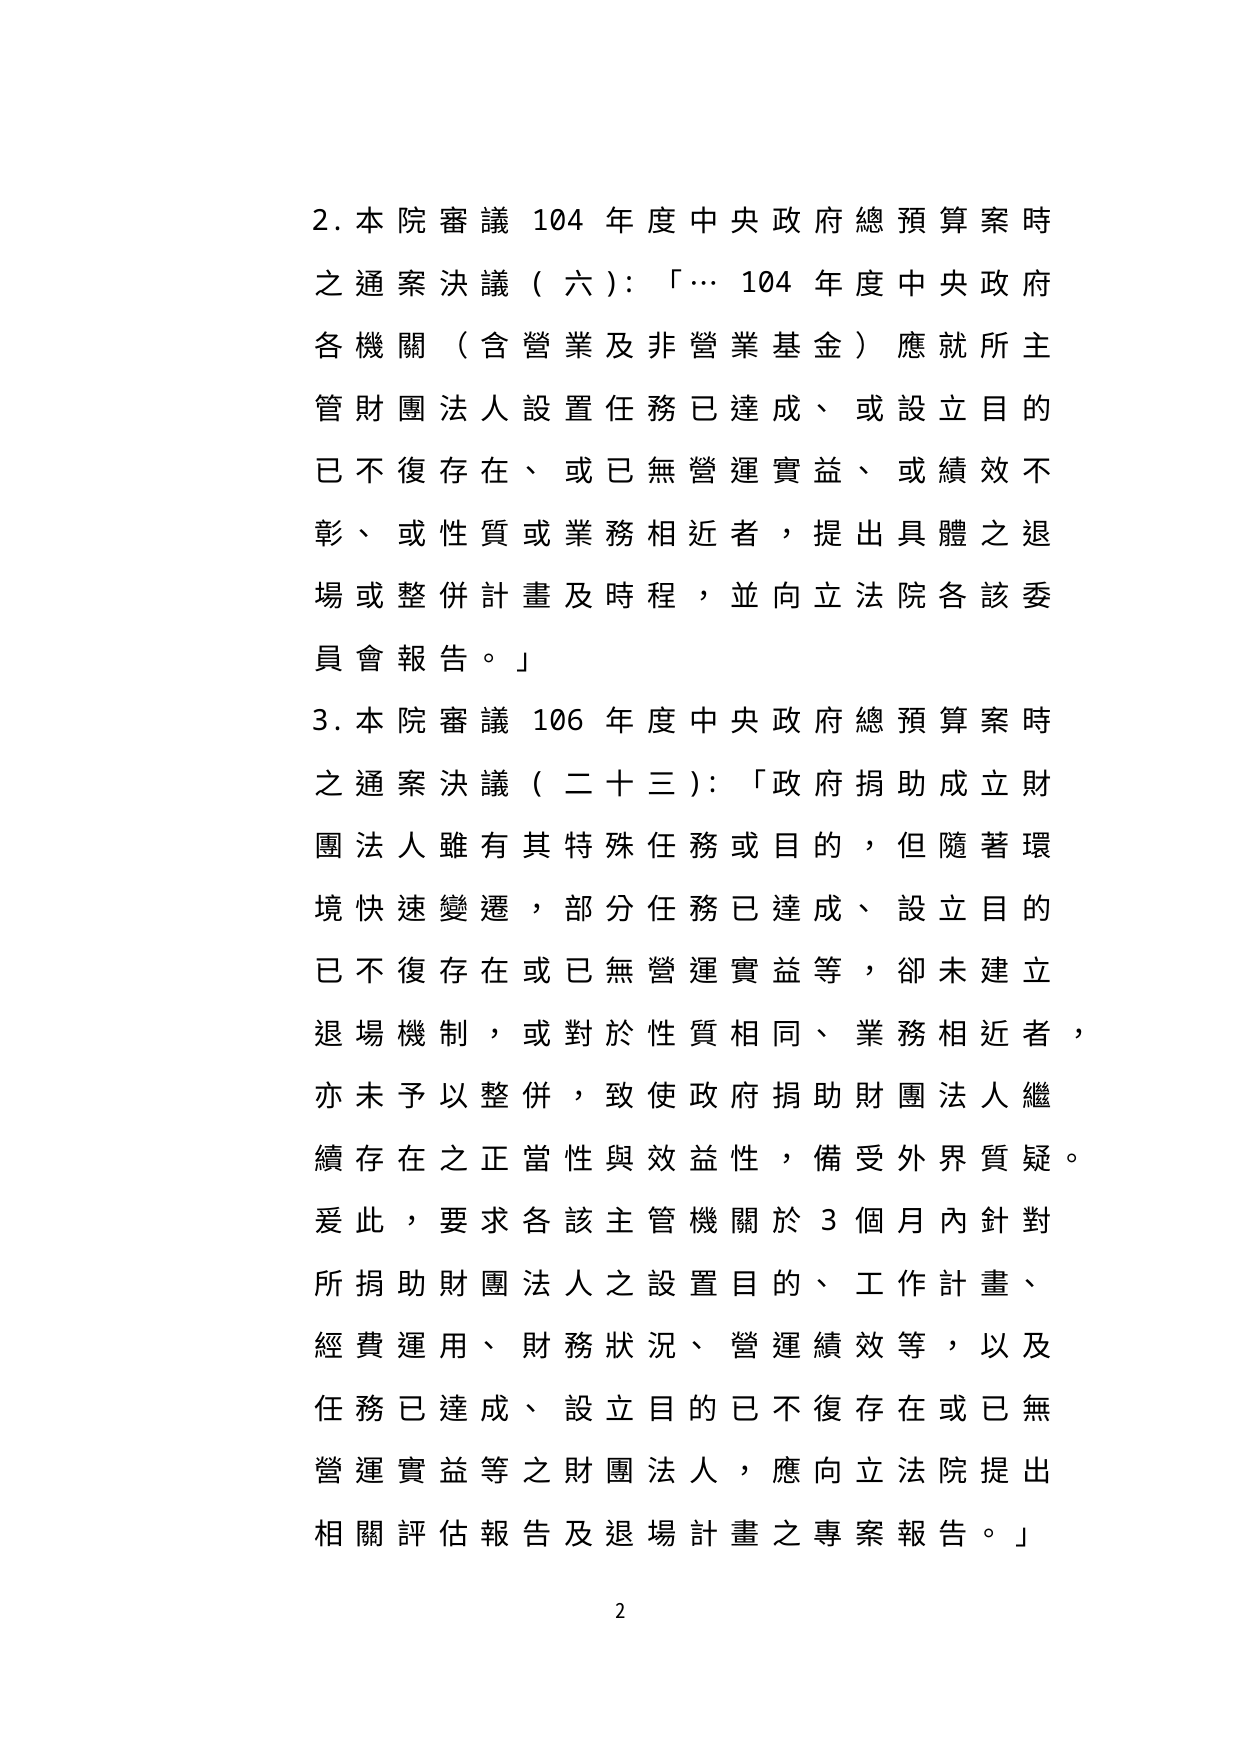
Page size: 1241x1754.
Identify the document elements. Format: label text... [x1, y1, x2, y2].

text 3.本院審議106年度中央政府總預算案時之通案決議(二十三):「政府捐助成立財團法人雖有其特殊任務或目的，但隨著環境快速變遷，部分任務已達成、設立目的已不復存在或已無營運實益等，卻未建立退場機制，或對於性質相同、業務相近者，亦未予以整併，致使政府捐助財團法人繼續存在之正當性與效益性，備受外界質疑。爰此，要求各該主管機關於3個月內針對所捐助財團法人之設置目的、工作計畫、經費運用、財務狀況、營運績效等，以及任務已達成、設立目的已不復存在或已無營運實益等之財團法人，應向立法院提出相關評估報告及退場計畫之專案報告。」 [271, 677, 1058, 1552]
text 2.本院審議104年度中央政府總預算案時之通案決議(六):「…104年度中央政府各機關（含營業及非營業基金）應就所主管財團法人設置任務已達成、或設立目的已不復存在、或已無營運實益、或績效不彰、或性質或業務相近者，提出具體之退場或整併計畫及時程，並向立法院各該委員會報告。」 [271, 177, 1058, 677]
